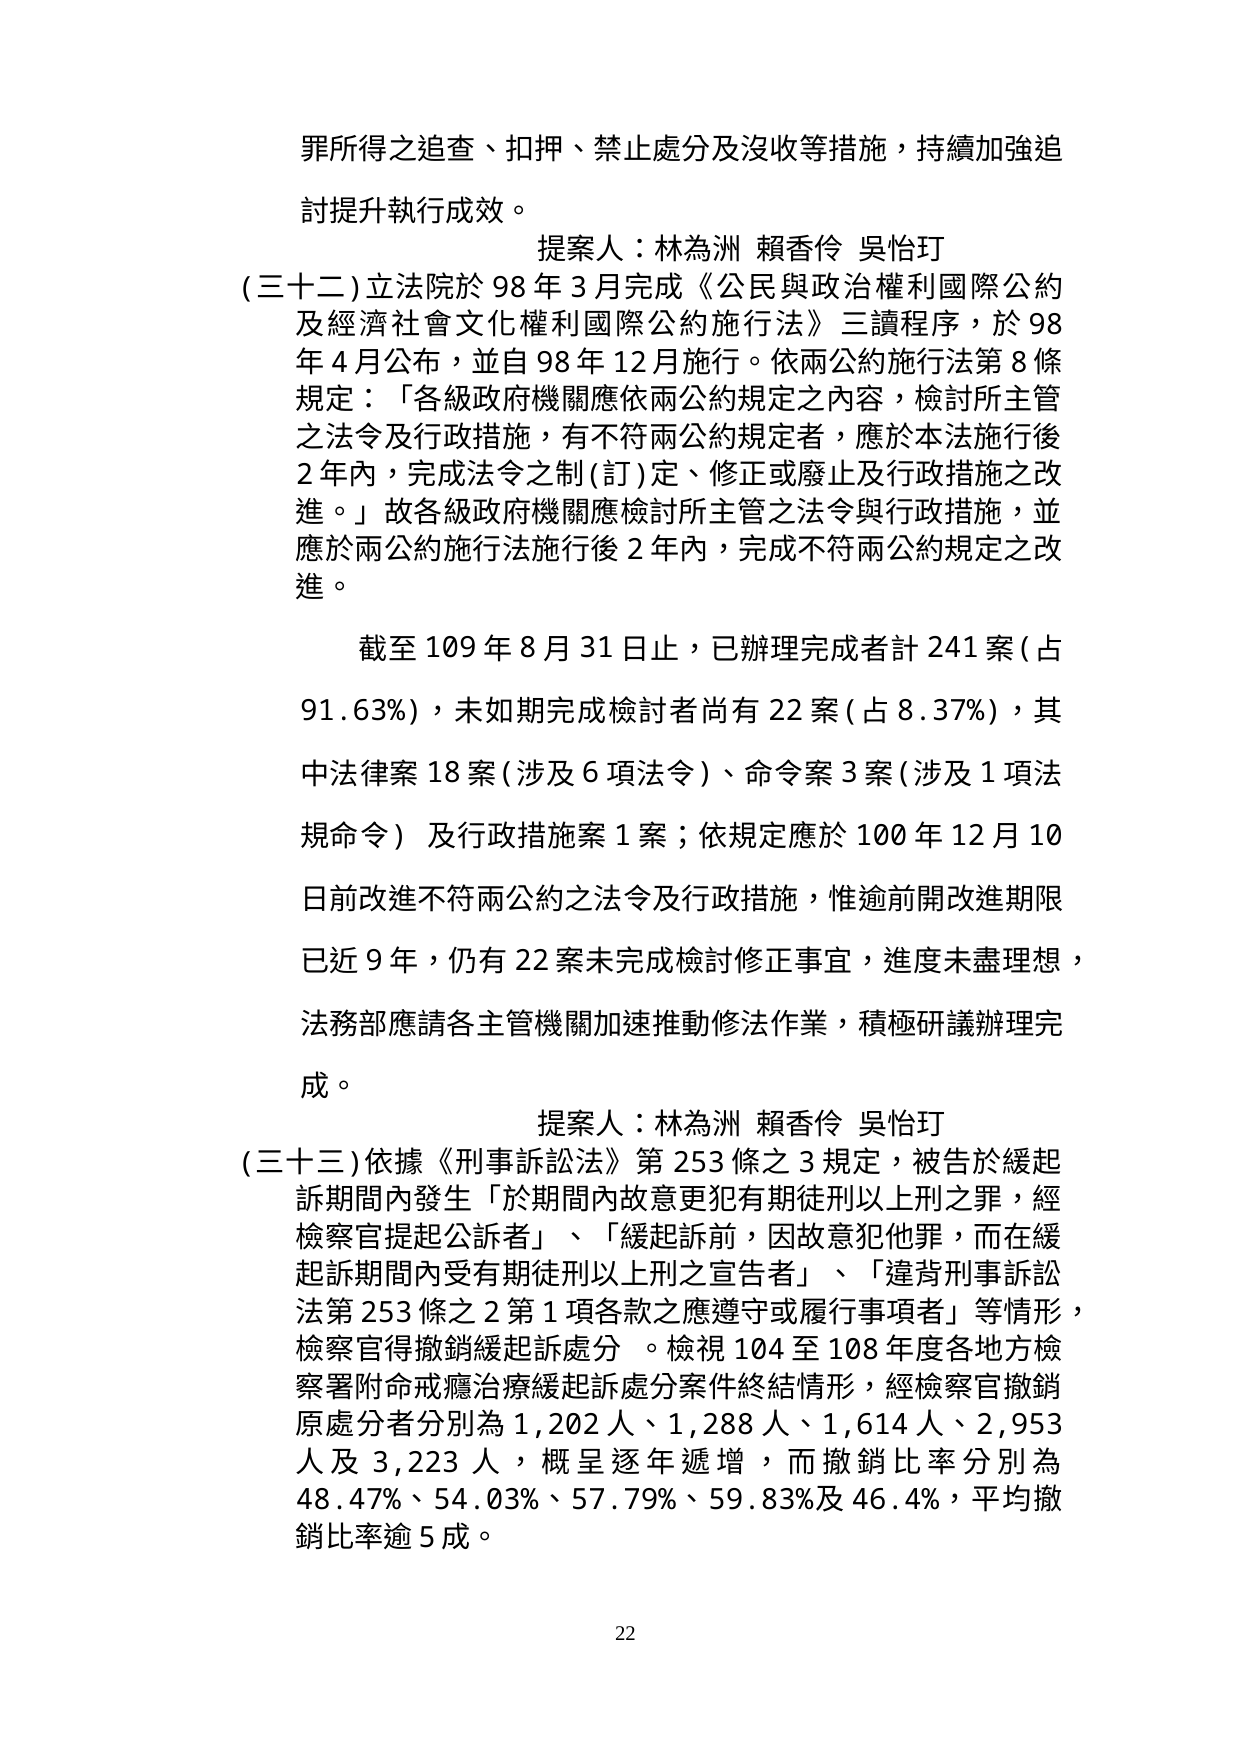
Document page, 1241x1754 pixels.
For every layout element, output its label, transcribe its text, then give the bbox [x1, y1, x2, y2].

text 截至109年8月31日止，已辦理完成者計241案(占91.63%)，未如期完成檢討者尚有22案(占8.37%)，其中法律案18案(涉及6項法令)、命令案3案(涉及1項法規命令) 及行政措施案1案；依規定應於100年12月10日前改進不符兩公約之法令及行政措施，惟逾前開改進期限已近9年，仍有22案未完成檢討修正事宜，進度未盡理想，法務部應請各主管機關加速推動修法作業，積極研議辦理完成。 [300, 605, 1063, 1105]
text (三十三)依據《刑事訴訟法》第253條之3規定，被告於緩起訴期間內發生「於期間內故意更犯有期徒刑以上刑之罪，經檢察官提起公訴者」、「緩起訴前，因故意犯他罪，而在緩起訴期間內受有期徒刑以上刑之宣告者」、「違背刑事訴訟法第253條之2第1項各款之應遵守或履行事項者」等情形，檢察官得撤銷緩起訴處分 。檢視104至108年度各地方檢察署附命戒癮治療緩起訴處分案件終結情形，經檢察官撤銷原處分者分別為1,202人、1,288人、1,614人、2,953人及3,223人，概呈逐年遞增，而撤銷比率分別為48.47%、54.03%、57.79%、59.83%及46.4%，平均撤銷比率逾5成。 [237, 1142, 1063, 1555]
text 提案人：林為洲 賴香伶 吳怡玎 [537, 1105, 1063, 1142]
text 罪所得之追查、扣押、禁止處分及沒收等措施，持續加強追討提升執行成效。 [300, 105, 1063, 230]
text 提案人：林為洲 賴香伶 吳怡玎 [537, 230, 1063, 267]
text (三十二)立法院於98年3月完成《公民與政治權利國際公約及經濟社會文化權利國際公約施行法》三讀程序，於98年4月公布，並自98年12月施行。依兩公約施行法第8條規定：「各級政府機關應依兩公約規定之內容，檢討所主管之法令及行政措施，有不符兩公約規定者，應於本法施行後2年內，完成法令之制(訂)定、修正或廢止及行政措施之改進。」故各級政府機關應檢討所主管之法令與行政措施，並應於兩公約施行法施行後2年內，完成不符兩公約規定之改進。 [237, 267, 1063, 605]
